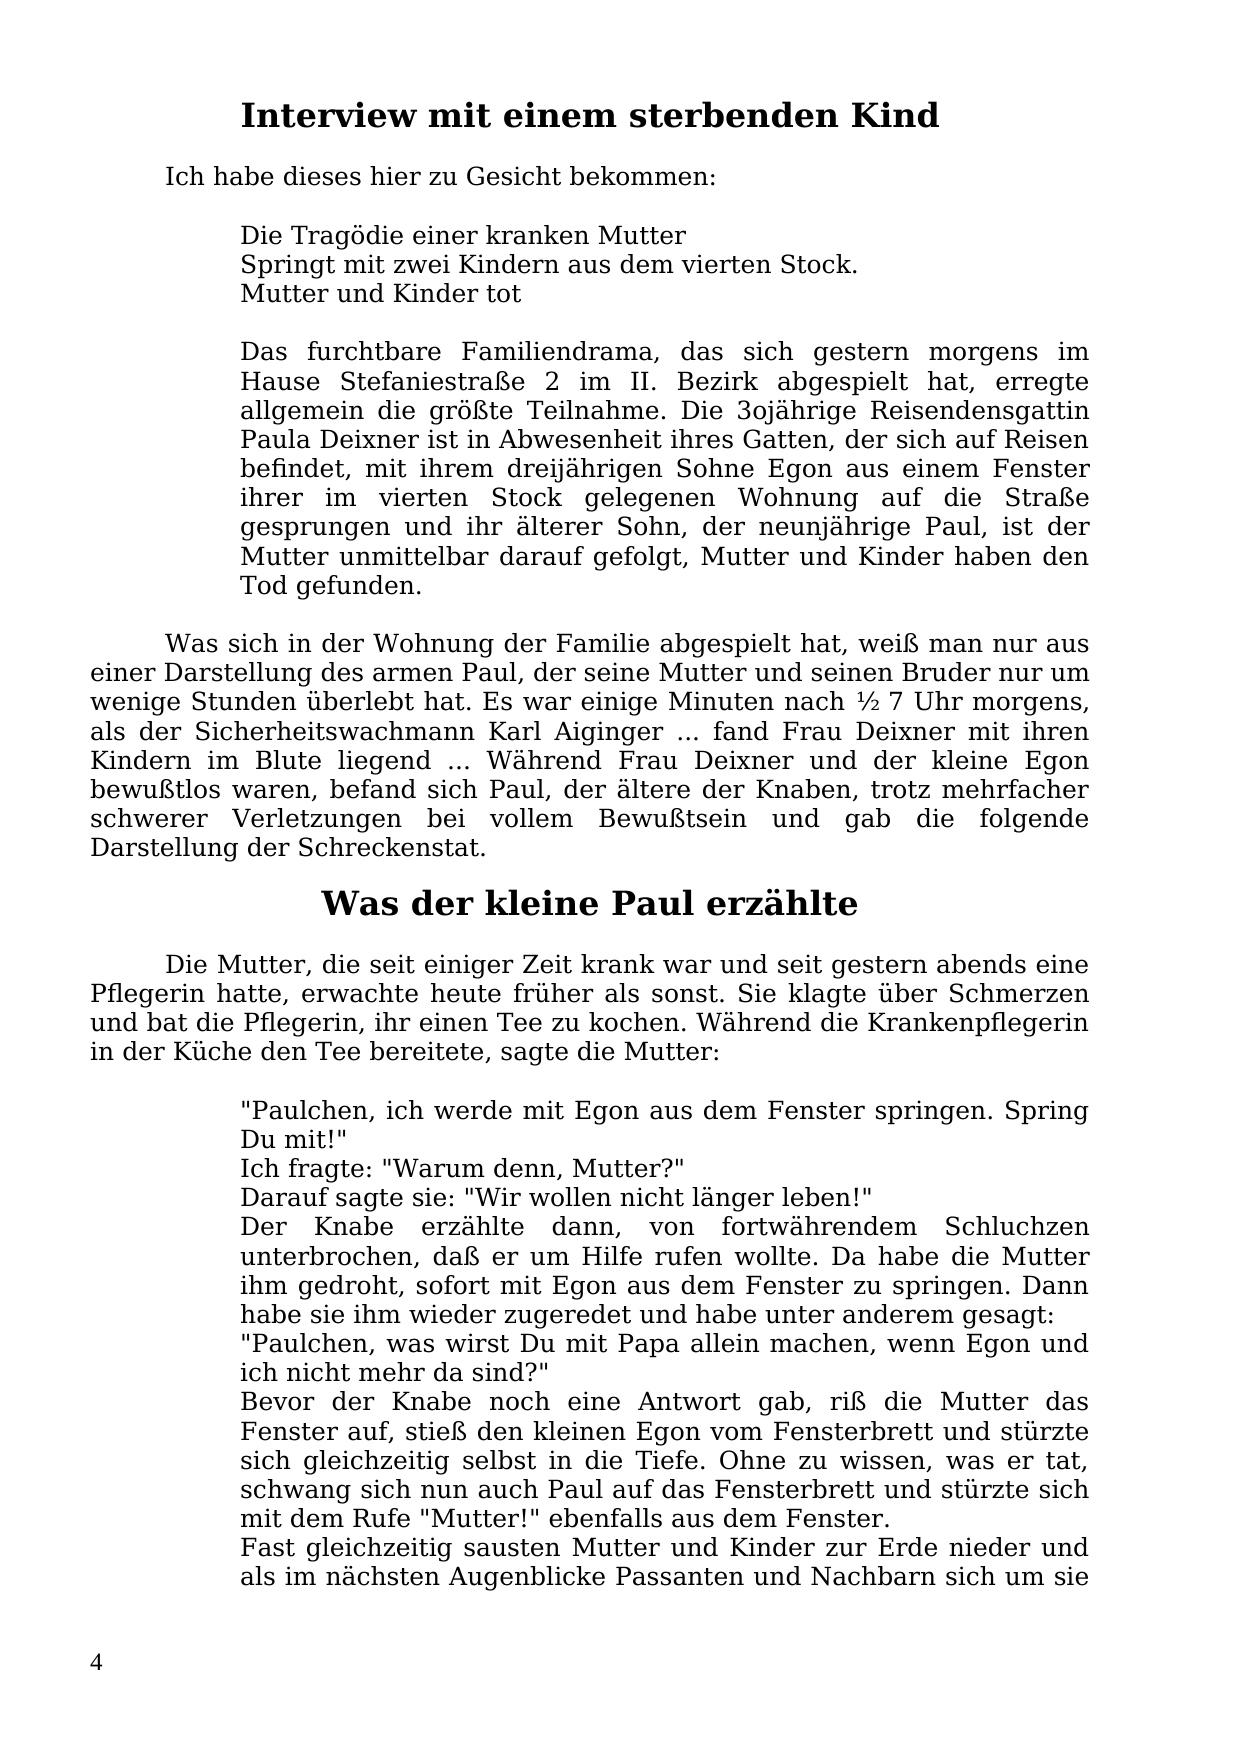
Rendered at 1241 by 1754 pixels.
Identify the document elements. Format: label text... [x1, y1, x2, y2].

text "Paulchen, was wirst Du mit Papa allein machen, wenn Egon und ich nicht mehr da sind?" [240, 1329, 1091, 1387]
text Interview mit einem sterbenden Kind [90, 75, 1091, 135]
text Mutter und Kinder tot [240, 279, 1091, 308]
text Die Mutter, die seit einiger Zeit krank war und seit gestern abends eine Pflegerin hatte, erwachte heute früher als sonst. Sie klagte über Schmerzen und bat die Pflegerin, ihr einen Tee zu kochen. Während die Krankenpflegerin in der Küche den Tee bereitete, sagte die Mutter: [90, 923, 1091, 1067]
text Die Tragödie einer kranken Mutter [240, 221, 1091, 250]
text Darauf sagte sie: "Wir wollen nicht länger leben!" [240, 1183, 1091, 1212]
text Springt mit zwei Kindern aus dem vierten Stock. [240, 250, 1091, 279]
text Was der kleine Paul erzählte [90, 862, 1091, 923]
text Was sich in der Wohnung der Familie abgespielt hat, weiß man nur aus einer Dar­stellung des armen Paul, der seine Mutter und seinen Bruder nur um wenige Stunden überlebt hat. Es war einige Minuten nach ½ 7 Uhr morgens, als der Sicherheitswachmann Karl Aiginger ... fand Frau Deixner mit ihren Kindern im Blute liegend ... Während Frau Deixner und der kleine Egon bewußtlos waren, befand sich Paul, der ältere der Knaben, trotz mehrfacher schwerer Verletzungen bei vollem Bewußtsein und gab die folgende Darstellung der Schreckenstat. [90, 629, 1091, 862]
text Fast gleichzeitig sausten Mutter und Kinder zur Erde nieder und als im nächsten Augenblicke Passanten und Nachbarn sich um sie [240, 1533, 1091, 1592]
text Ich habe dieses hier zu Gesicht bekommen: [90, 135, 1091, 192]
text Ich fragte: "Warum denn, Mutter?" [240, 1154, 1091, 1183]
text Der Knabe erzählte dann, von fortwährendem Schluchzen unterbrochen, daß er um Hilfe rufen wollte. Da habe die Mutter ihm gedroht, sofort mit Egon aus dem Fenster zu springen. Dann habe sie ihm wieder zugeredet und habe unter anderem gesagt: [240, 1212, 1091, 1329]
text "Paulchen, ich werde mit Egon aus dem Fenster springen. Spring Du mit!" [240, 1096, 1091, 1154]
text Das furchtbare Familiendrama, das sich gestern morgens im Hause Stefaniestraße 2 im II. Bezirk abgespielt hat, erregte allgemein die größte Teilnahme. Die 3ojährige Reisendensgattin Paula Deixner ist in Abwesenheit ihres Gatten, der sich auf Reisen befindet, mit ihrem dreijährigen Sohne Egon aus einem Fenster ihrer im vierten Stock gelegenen Wohnung auf die Straße gesprungen und ihr älterer Sohn, der neunjährige Paul, ist der Mutter unmittelbar darauf gefolgt, Mutter und Kinder haben den Tod gefunden. [240, 337, 1091, 600]
text Bevor der Knabe noch eine Antwort gab, riß die Mutter das Fenster auf, stieß den kleinen Egon vom Fensterbrett und stürzte sich gleichzeitig selbst in die Tiefe. Ohne zu wissen, was er tat, schwang sich nun auch Paul auf das Fensterbrett und stürzte sich mit dem Rufe "Mutter!" ebenfalls aus dem Fenster. [240, 1387, 1091, 1533]
